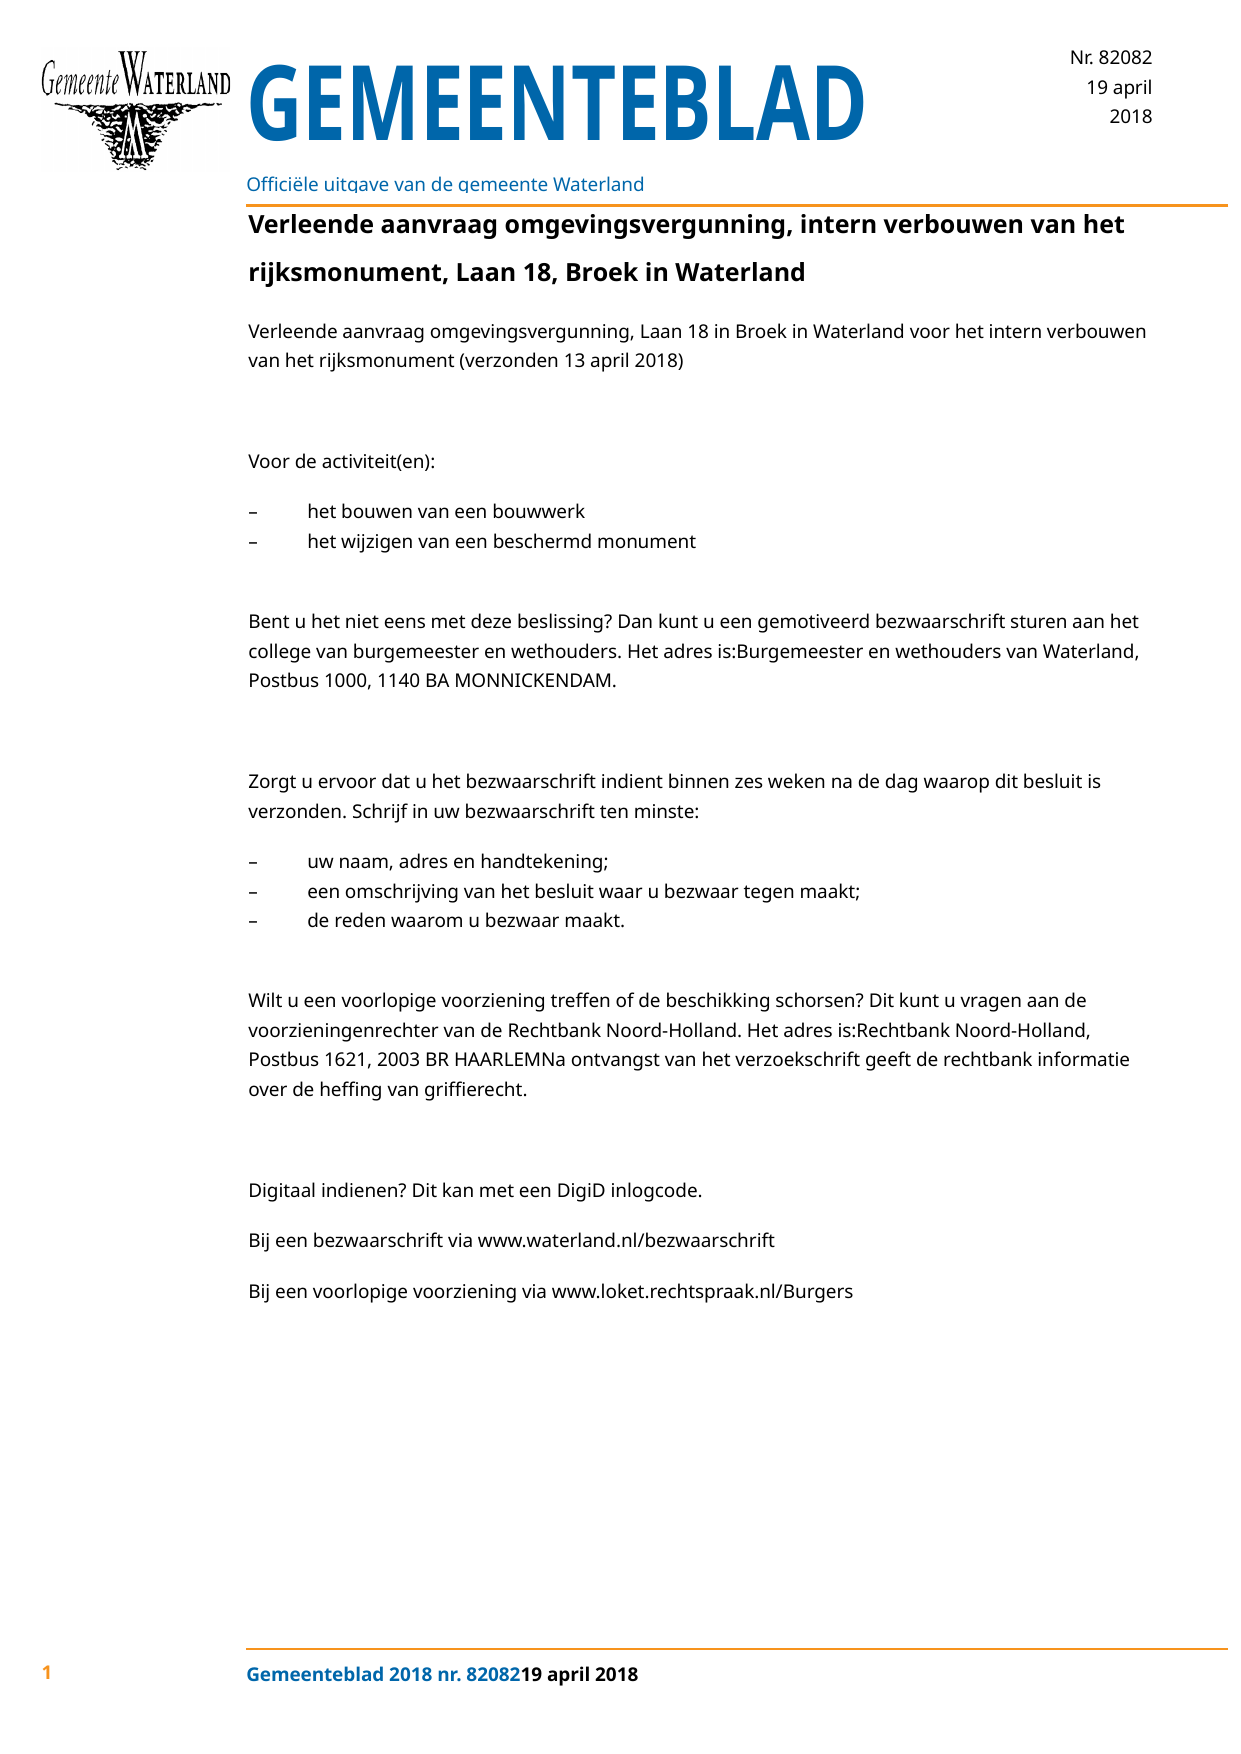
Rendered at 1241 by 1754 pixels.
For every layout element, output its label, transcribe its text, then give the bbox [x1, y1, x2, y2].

picture [41, 47, 231, 172]
text Bij een voorlopige voorziening via www.loket.rechtspraak.nl/Burgers [248, 1278, 1152, 1304]
text Bent u het niet eens met deze beslissing? Dan kunt u een gemotiveerd bezwaarschrift sturen aan het college van burgemeester en wethouders. Het adres is:Burgemeester en wethouders van Waterland, Postbus 1000, 1140 BA MONNICKENDAM. [248, 608, 1152, 693]
text Verleende aanvraag omgevingsvergunning, intern verbouwen van het rijksmonument, Laan 18, Broek in Waterland [248, 207, 1152, 288]
text Bij een bezwaarschrift via www.waterland.nl/bezwaarschrift [248, 1227, 1152, 1253]
list de reden waarom u bezwaar maakt. [248, 907, 1152, 933]
text Digitaal indienen? Dit kan met een DigiD inlogcode. [248, 1177, 1152, 1203]
text Voor de activiteit(en): [248, 448, 1152, 474]
text Zorgt u ervoor dat u het bezwaarschrift indient binnen zes weken na de dag waarop dit besluit is verzonden. Schrijf in uw bezwaarschrift ten minste: [248, 768, 1152, 824]
list het wijzigen van een beschermd monument [248, 528, 1152, 554]
list het bouwen van een bouwwerk [248, 499, 1152, 524]
text Verleende aanvraag omgevingsvergunning, Laan 18 in Broek in Waterland voor het intern verbouwen van het rijksmonument (verzonden 13 april 2018) [248, 318, 1152, 373]
list een omschrijving van het besluit waar u bezwaar tegen maakt; [248, 878, 1152, 904]
text Wilt u een voorlopige voorziening treffen of de beschikking schorsen? Dit kunt u vragen aan de voorzieningenrechter van de Rechtbank Noord-Holland. Het adres is:Rechtbank Noord-Holland, Postbus 1621, 2003 BR HAARLEMNa ontvangst van het verzoekschrift geeft de rechtbank informatie over de heffing van griffierecht. [248, 987, 1152, 1102]
list uw naam, adres en handtekening; [248, 848, 1152, 874]
